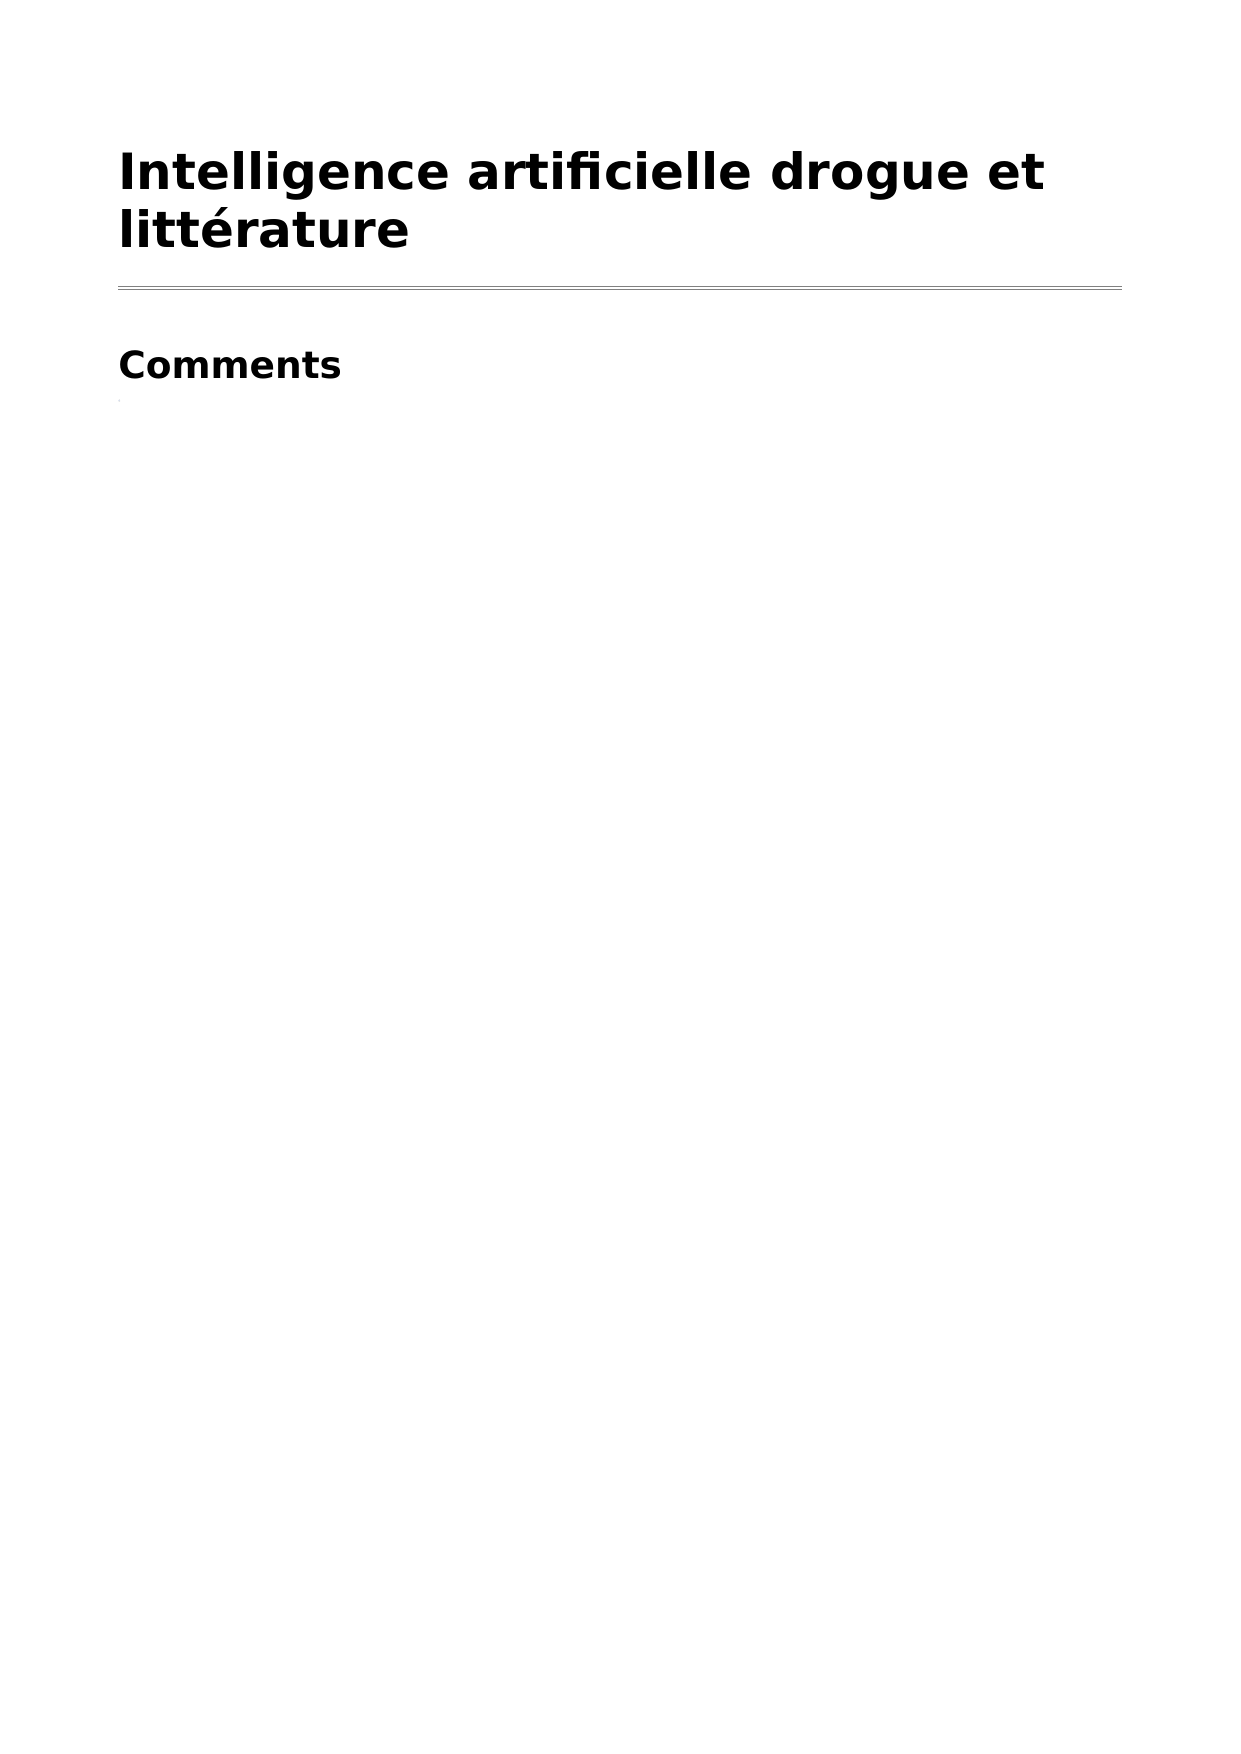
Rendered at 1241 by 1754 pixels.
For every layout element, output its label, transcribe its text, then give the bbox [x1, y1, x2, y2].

subtitle Intelligence artificielle drogue et littérature [118, 143, 1122, 259]
subtitle Comments [118, 343, 1122, 387]
